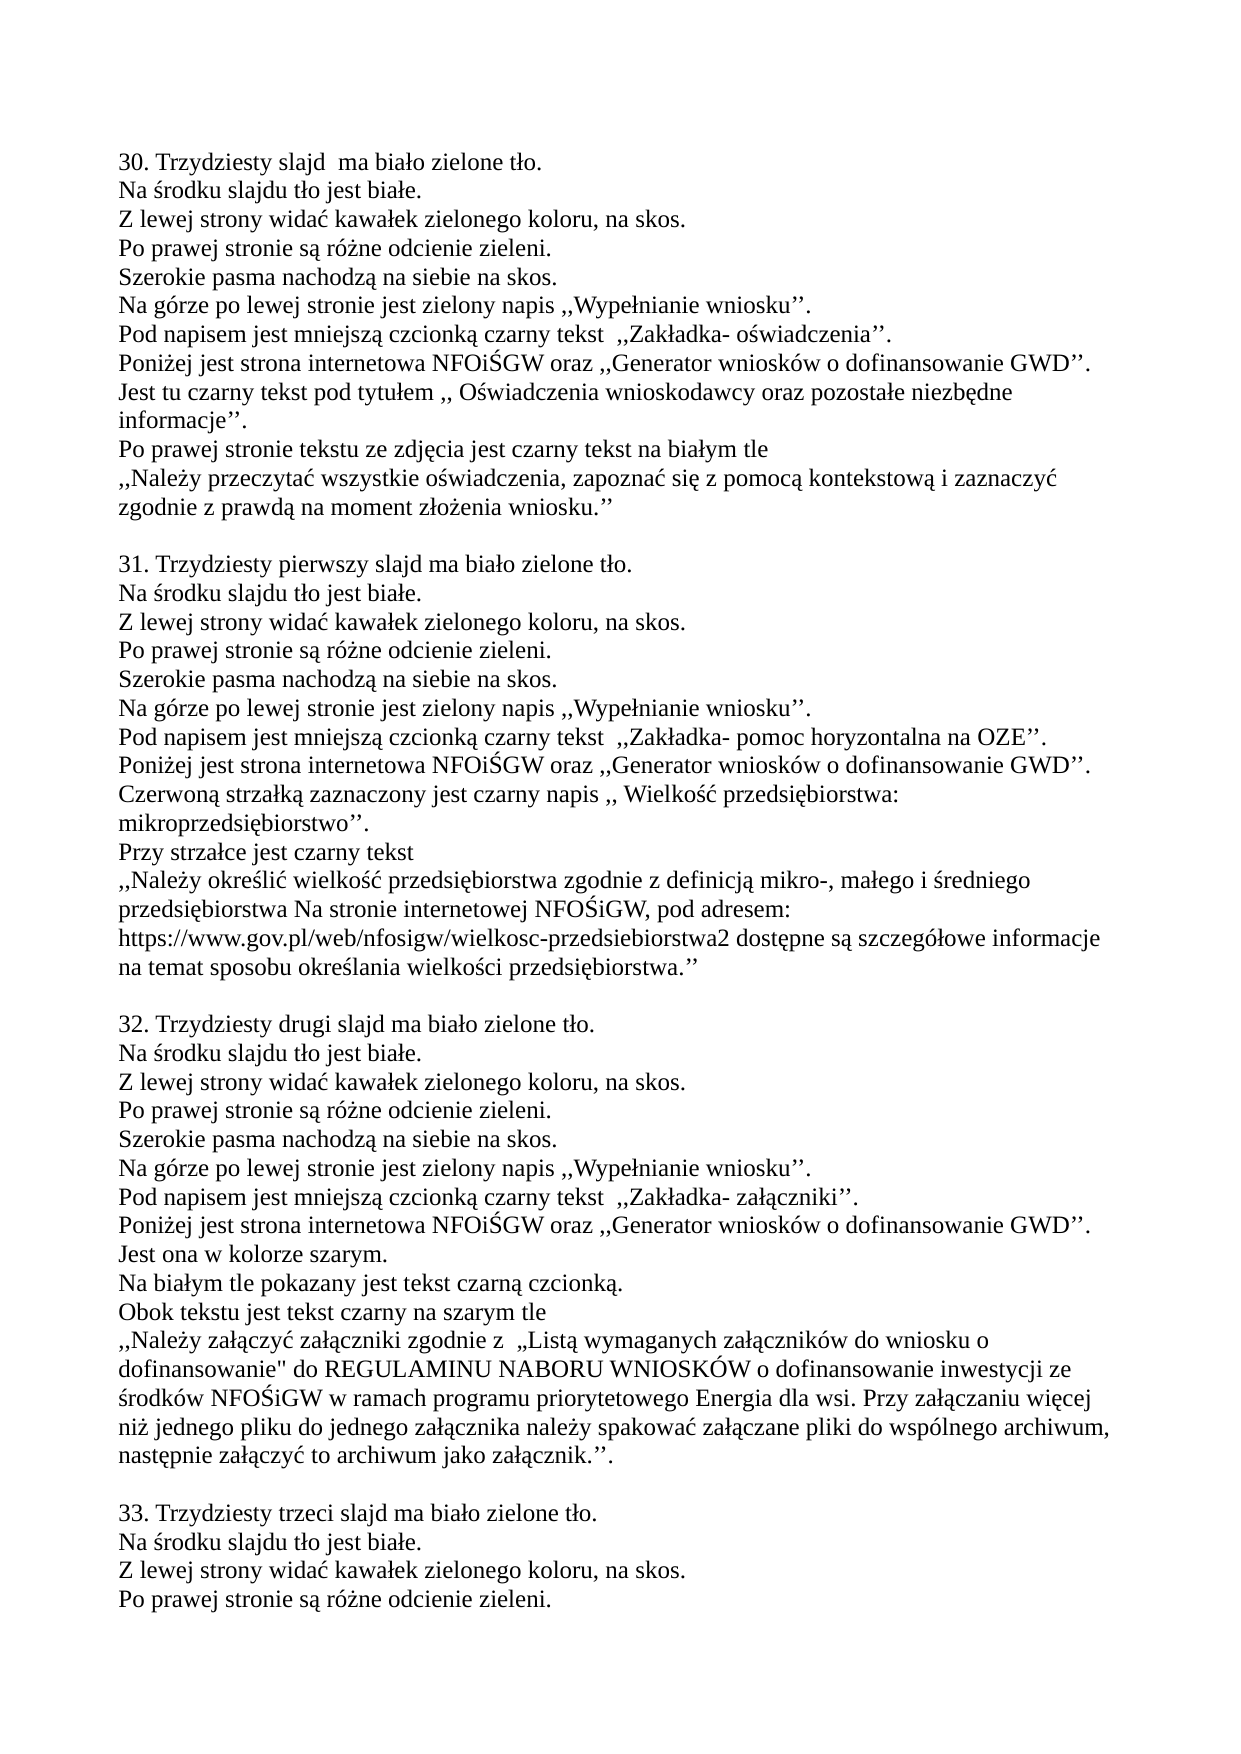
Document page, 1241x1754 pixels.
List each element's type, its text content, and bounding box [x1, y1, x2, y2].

text Jest ona w kolorze szarym. [118, 1239, 1122, 1268]
text Na środku slajdu tło jest białe. [118, 1038, 1122, 1067]
text Jest tu czarny tekst pod tytułem ,, Oświadczenia wnioskodawcy oraz pozostałe niezbędne informacje’’. [118, 377, 1122, 434]
text Obok tekstu jest tekst czarny na szarym tle [118, 1297, 1122, 1326]
text Poniżej jest strona internetowa NFOiŚGW oraz ,,Generator wniosków o dofinansowanie GWD’’. [118, 751, 1122, 779]
text 31. Trzydziesty pierwszy slajd ma biało zielone tło. [118, 549, 1122, 578]
text Pod napisem jest mniejszą czcionką czarny tekst ,,Zakładka- załączniki’’. [118, 1182, 1122, 1211]
text ,,Należy określić wielkość przedsiębiorstwa zgodnie z definicją mikro-, małego i średniego przedsiębiorstwa Na stronie internetowej NFOŚiGW, pod adresem: https://www.gov.pl/web/nfosigw/wielkosc-przedsiebiorstwa2 dostępne są szczegółowe informacje na temat sposobu określania wielkości przedsiębiorstwa.’’ [118, 866, 1122, 981]
text Czerwoną strzałką zaznaczony jest czarny napis ,, Wielkość przedsiębiorstwa: mikroprzedsiębiorstwo’’. [118, 779, 1122, 837]
text Na środku slajdu tło jest białe. [118, 176, 1122, 204]
text Na środku slajdu tło jest białe. [118, 578, 1122, 607]
text Po prawej stronie tekstu ze zdjęcia jest czarny tekst na białym tle [118, 434, 1122, 463]
text Z lewej strony widać kawałek zielonego koloru, na skos. [118, 204, 1122, 233]
text 30. Trzydziesty slajd ma biało zielone tło. [118, 147, 1122, 176]
text Na białym tle pokazany jest tekst czarną czcionką. [118, 1268, 1122, 1297]
text Na górze po lewej stronie jest zielony napis ,,Wypełnianie wniosku’’. [118, 693, 1122, 722]
text Po prawej stronie są różne odcienie zieleni. [118, 233, 1122, 262]
text Z lewej strony widać kawałek zielonego koloru, na skos. [118, 1067, 1122, 1096]
text 33. Trzydziesty trzeci slajd ma biało zielone tło. [118, 1498, 1122, 1527]
text ,,Należy załączyć załączniki zgodnie z „Listą wymaganych załączników do wniosku o dofinansowanie" do REGULAMINU NABORU WNIOSKÓW o dofinansowanie inwestycji ze środków NFOŚiGW w ramach programu priorytetowego Energia dla wsi. Przy załączaniu więcej niż jednego pliku do jednego załącznika należy spakować załączane pliki do wspólnego archiwum, następnie załączyć to archiwum jako załącznik.’’. [118, 1326, 1122, 1469]
text Na środku slajdu tło jest białe. [118, 1527, 1122, 1556]
text Szerokie pasma nachodzą na siebie na skos. [118, 262, 1122, 291]
text Pod napisem jest mniejszą czcionką czarny tekst ,,Zakładka- oświadczenia’’. [118, 319, 1122, 348]
text Szerokie pasma nachodzą na siebie na skos. [118, 664, 1122, 693]
text Na górze po lewej stronie jest zielony napis ,,Wypełnianie wniosku’’. [118, 1153, 1122, 1182]
text Przy strzałce jest czarny tekst [118, 837, 1122, 866]
text Z lewej strony widać kawałek zielonego koloru, na skos. [118, 1556, 1122, 1584]
text Pod napisem jest mniejszą czcionką czarny tekst ,,Zakładka- pomoc horyzontalna na OZE’’. [118, 722, 1122, 751]
text Szerokie pasma nachodzą na siebie na skos. [118, 1124, 1122, 1153]
text 32. Trzydziesty drugi slajd ma biało zielone tło. [118, 1009, 1122, 1038]
text Z lewej strony widać kawałek zielonego koloru, na skos. [118, 607, 1122, 636]
text Po prawej stronie są różne odcienie zieleni. [118, 1584, 1122, 1613]
text Na górze po lewej stronie jest zielony napis ,,Wypełnianie wniosku’’. [118, 291, 1122, 319]
text Po prawej stronie są różne odcienie zieleni. [118, 636, 1122, 664]
text Po prawej stronie są różne odcienie zieleni. [118, 1096, 1122, 1124]
text Poniżej jest strona internetowa NFOiŚGW oraz ,,Generator wniosków o dofinansowanie GWD’’. [118, 348, 1122, 377]
text ,,Należy przeczytać wszystkie oświadczenia, zapoznać się z pomocą kontekstową i zaznaczyć zgodnie z prawdą na moment złożenia wniosku.’’ [118, 463, 1122, 521]
text Poniżej jest strona internetowa NFOiŚGW oraz ,,Generator wniosków o dofinansowanie GWD’’. [118, 1211, 1122, 1239]
